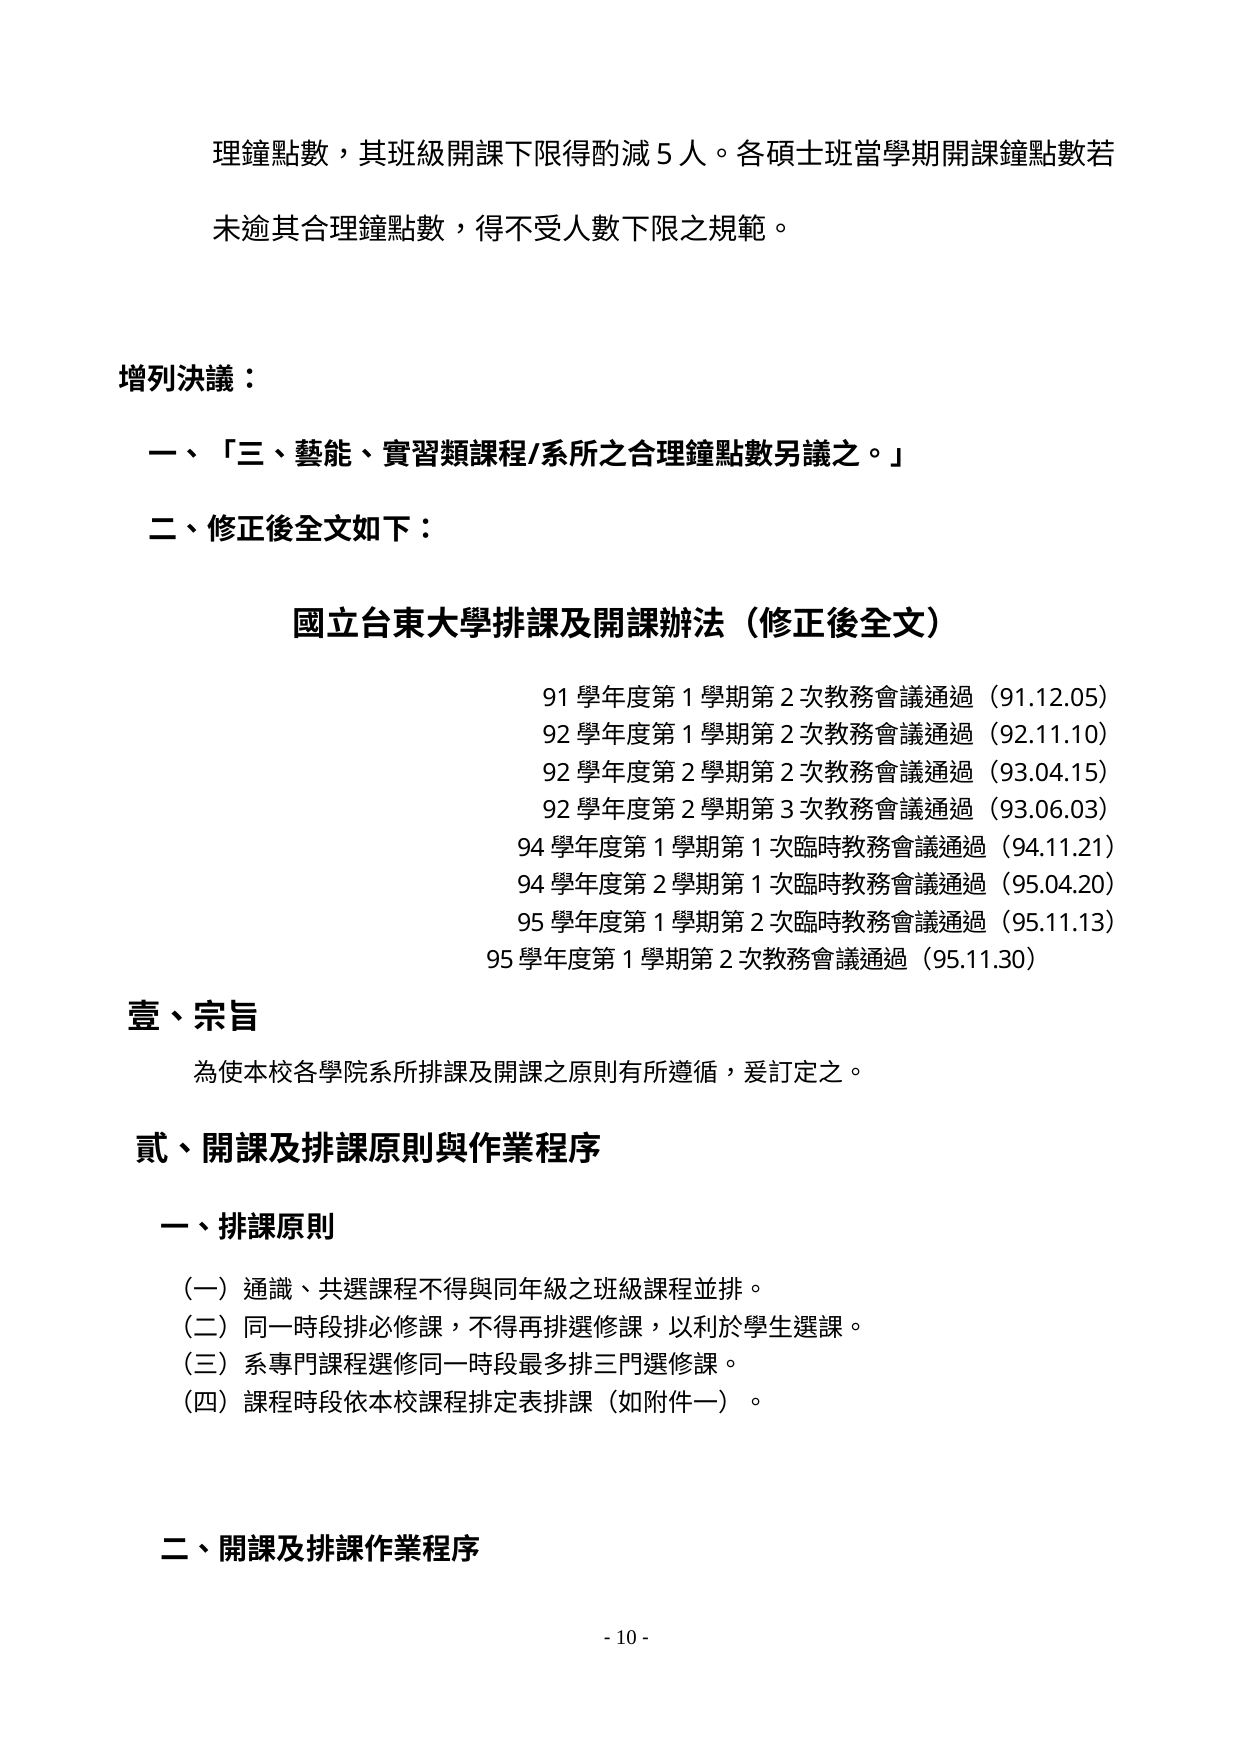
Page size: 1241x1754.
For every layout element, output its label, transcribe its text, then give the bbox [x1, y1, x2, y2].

text 增列決議： [118, 339, 1134, 414]
text 95學年度第1學期第2次臨時教務會議通過（95.11.13） [118, 902, 1131, 939]
text （四）課程時段依本校課程排定表排課（如附件一）。 [118, 1382, 1134, 1419]
text 94學年度第1學期第1次臨時教務會議通過（94.11.21） [118, 827, 1131, 864]
text 為使本校各學院系所排課及開課之原則有所遵循，爰訂定之。 [193, 1052, 1134, 1089]
text 一、「三、藝能、實習類課程/系所之合理鐘點數另議之。」 [118, 414, 1134, 489]
text 95學年度第1學期第2次教務會議通過（95.11.30） [118, 939, 1131, 977]
text 理鐘點數，其班級開課下限得酌減5人。各碩士班當學期開課鐘點數若 [182, 114, 1134, 189]
text 未逾其合理鐘點數，得不受人數下限之規範。 [182, 189, 1134, 264]
text 壹、宗旨 [118, 977, 1134, 1052]
text 92學年度第1學期第2次教務會議通過（92.11.10） [118, 714, 1123, 752]
text （二）同一時段排必修課，不得再排選修課，以利於學生選課。 [118, 1307, 1134, 1344]
text 一、排課原則 [56, 1187, 1134, 1262]
text 貳、開課及排課原則與作業程序 [56, 1108, 1134, 1183]
text 91學年度第1學期第2次教務會議通過（91.12.05） [118, 677, 1123, 714]
text 二、修正後全文如下： [118, 489, 1134, 564]
text 94學年度第2學期第1次臨時教務會議通過（95.04.20） [118, 864, 1131, 902]
text 二、開課及排課作業程序 [56, 1509, 1134, 1584]
text 國立台東大學排課及開課辦法（修正後全文） [118, 583, 1134, 658]
text 92學年度第2學期第2次教務會議通過（93.04.15） [118, 752, 1123, 789]
text （三）系專門課程選修同一時段最多排三門選修課。 [118, 1344, 1134, 1382]
text 92學年度第2學期第3次教務會議通過（93.06.03） [118, 789, 1123, 827]
text （一）通識、共選課程不得與同年級之班級課程並排。 [118, 1269, 1134, 1307]
